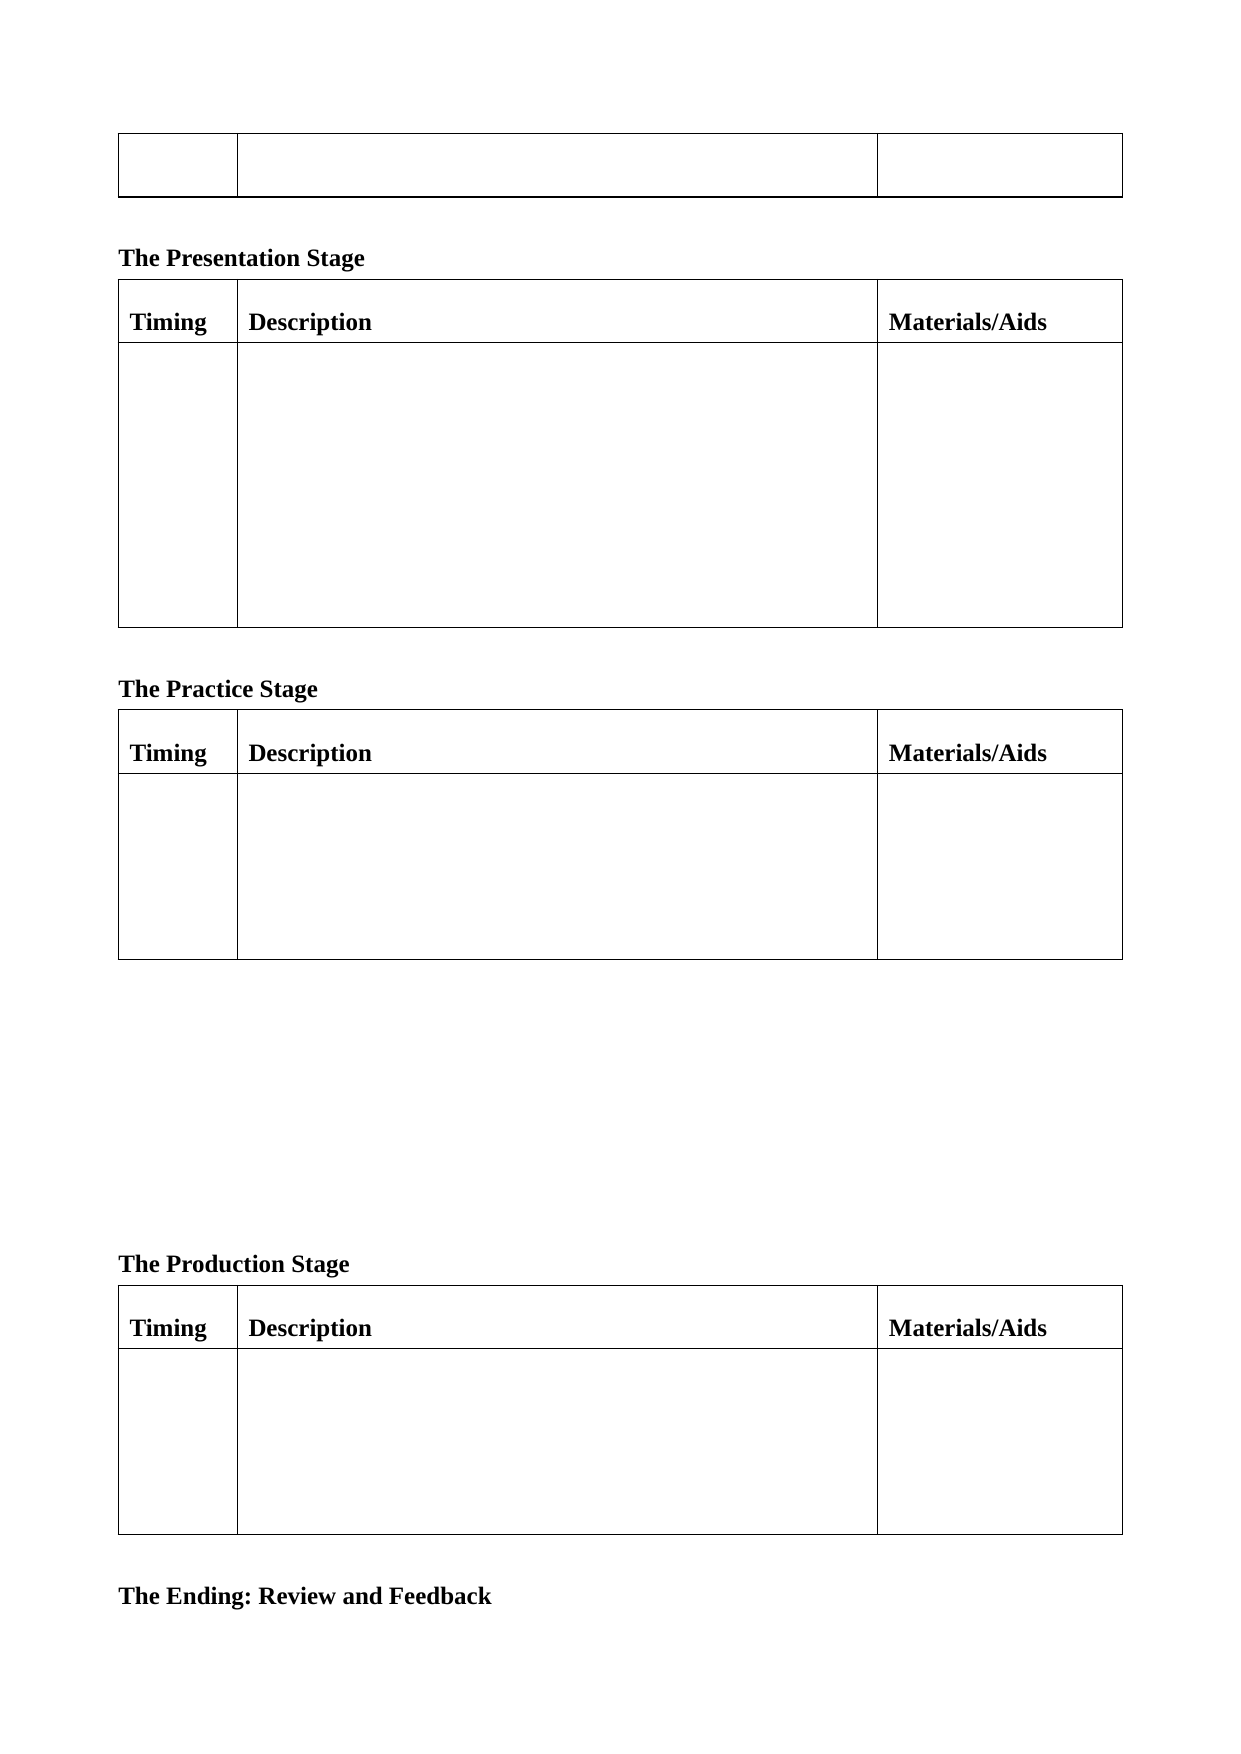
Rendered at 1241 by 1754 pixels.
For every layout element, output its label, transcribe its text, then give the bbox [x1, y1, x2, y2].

table_header Timing [119, 280, 237, 342]
text The Presentation Stage [118, 216, 1122, 279]
table_cell [119, 1349, 237, 1534]
table_cell [238, 1349, 877, 1534]
table_header Materials/Aids [878, 1286, 1122, 1348]
table_cell [238, 343, 877, 627]
table_header Description [238, 710, 877, 773]
table_cell [878, 134, 1122, 196]
table_header Timing [119, 710, 237, 773]
table_header Description [238, 280, 877, 342]
table_header Materials/Aids [878, 280, 1122, 342]
table_cell [119, 134, 237, 196]
text The Ending: Review and Feedback [118, 1554, 1122, 1616]
table_cell [878, 774, 1122, 959]
table_cell [119, 343, 237, 627]
table_cell [238, 774, 877, 959]
table_header Materials/Aids [878, 710, 1122, 773]
table_cell [238, 134, 877, 196]
table_header Timing [119, 1286, 237, 1348]
text The Practice Stage [118, 647, 1122, 709]
text The Production Stage [118, 1222, 1122, 1285]
table_cell [878, 343, 1122, 627]
table_cell [119, 774, 237, 959]
table_cell [878, 1349, 1122, 1534]
table_header Description [238, 1286, 877, 1348]
